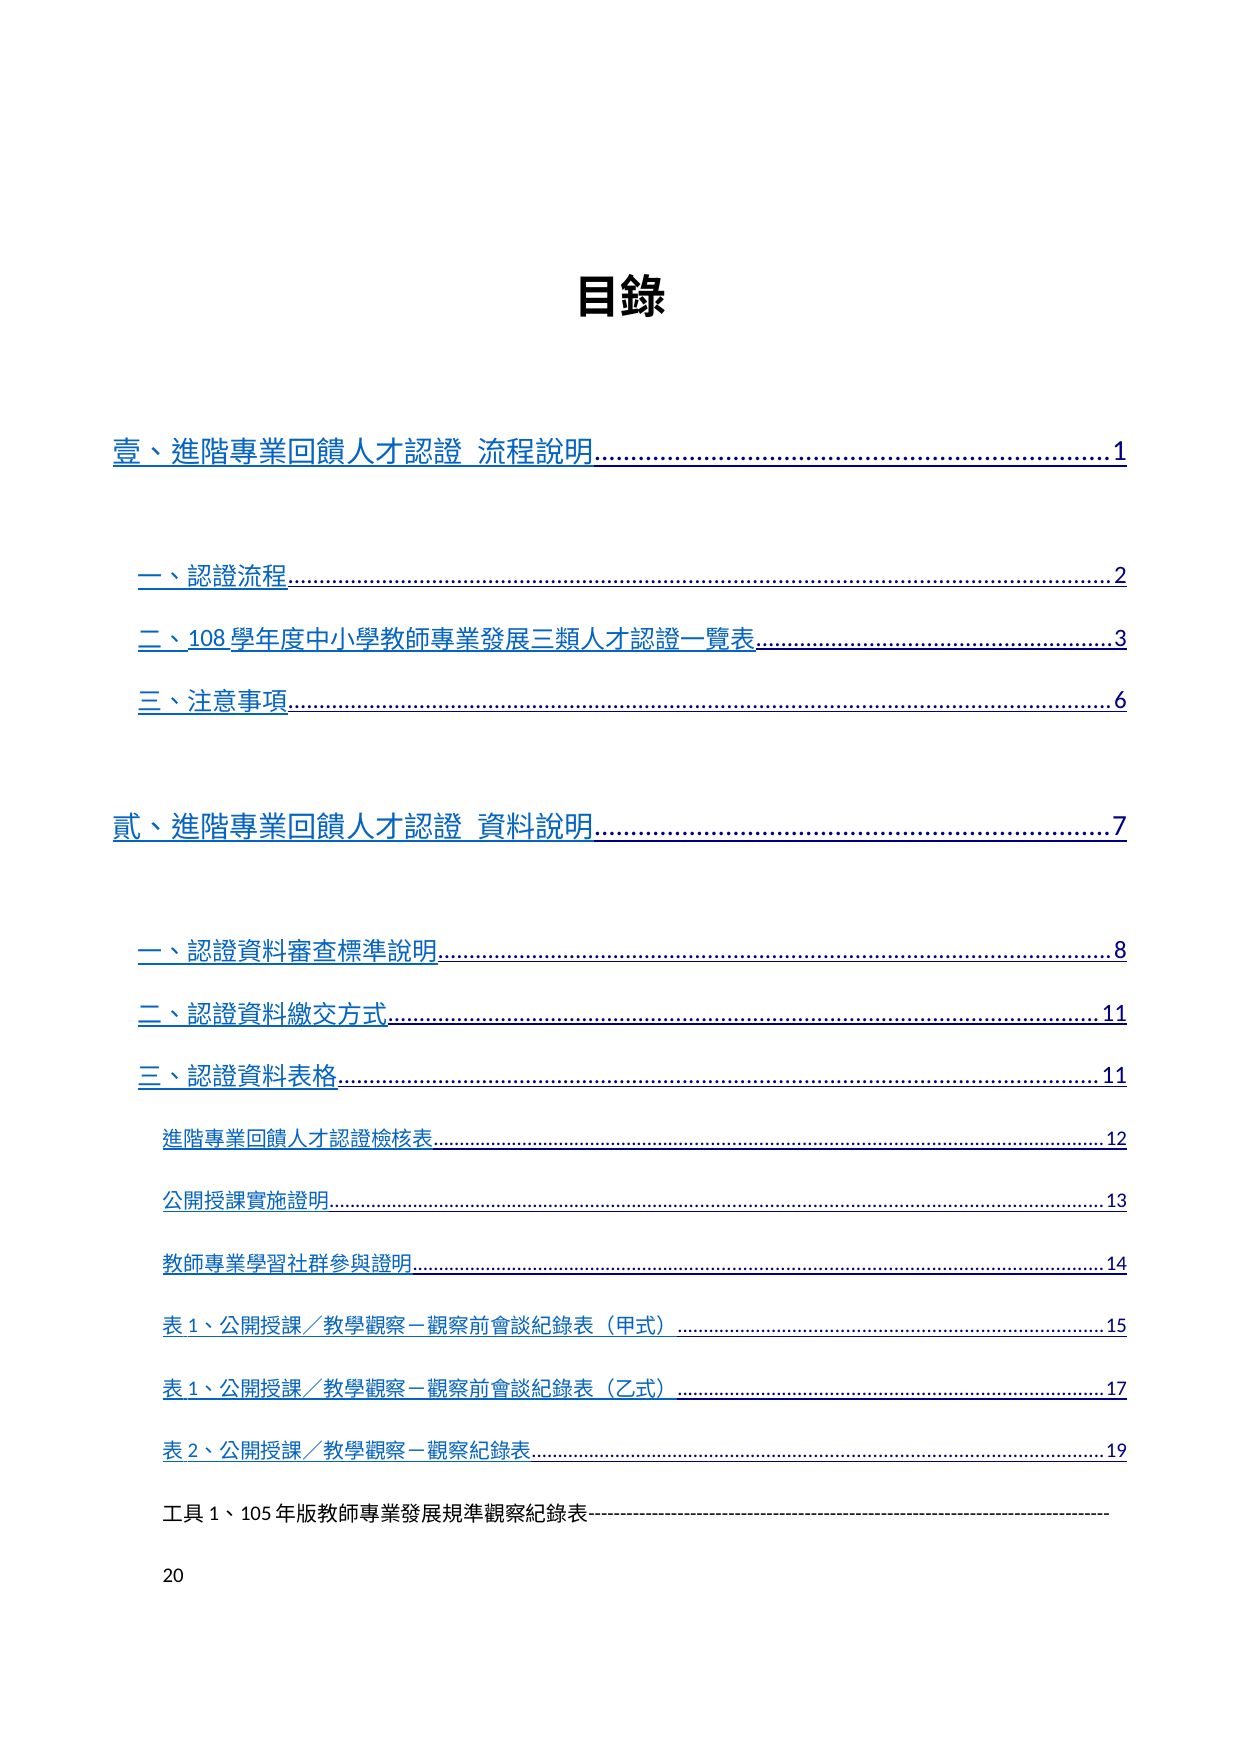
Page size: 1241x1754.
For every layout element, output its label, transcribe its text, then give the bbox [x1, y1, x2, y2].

text 壹、進階專業回饋人才認證 流程說明 1 [112, 408, 1128, 471]
text 一、認證資料審查標準說明 8 [137, 908, 1128, 971]
text 工具1、105年版教師專業發展規準觀察紀錄表----------------------------------------------------------------------------------20 [162, 1471, 1128, 1596]
text 二、108學年度中小學教師專業發展三類人才認證一覽表 3 [137, 596, 1128, 658]
text 三、認證資料表格 11 [137, 1033, 1128, 1096]
text 表1、公開授課∕教學觀察－觀察前會談紀錄表（乙式） 17 [162, 1346, 1128, 1408]
text 一、認證流程 2 [137, 533, 1128, 596]
text 三、注意事項 6 [137, 658, 1128, 721]
text 教師專業學習社群參與證明 14 [162, 1221, 1128, 1283]
text 公開授課實施證明 13 [162, 1158, 1128, 1221]
text 貳、進階專業回饋人才認證 資料說明 7 [112, 783, 1128, 846]
text 目錄 [112, 221, 1128, 346]
text 表2、公開授課∕教學觀察－觀察紀錄表 19 [162, 1408, 1128, 1471]
text 進階專業回饋人才認證檢核表 12 [162, 1096, 1128, 1158]
text 表1、公開授課∕教學觀察－觀察前會談紀錄表（甲式） 15 [162, 1283, 1128, 1346]
text 二、認證資料繳交方式 11 [137, 971, 1128, 1033]
